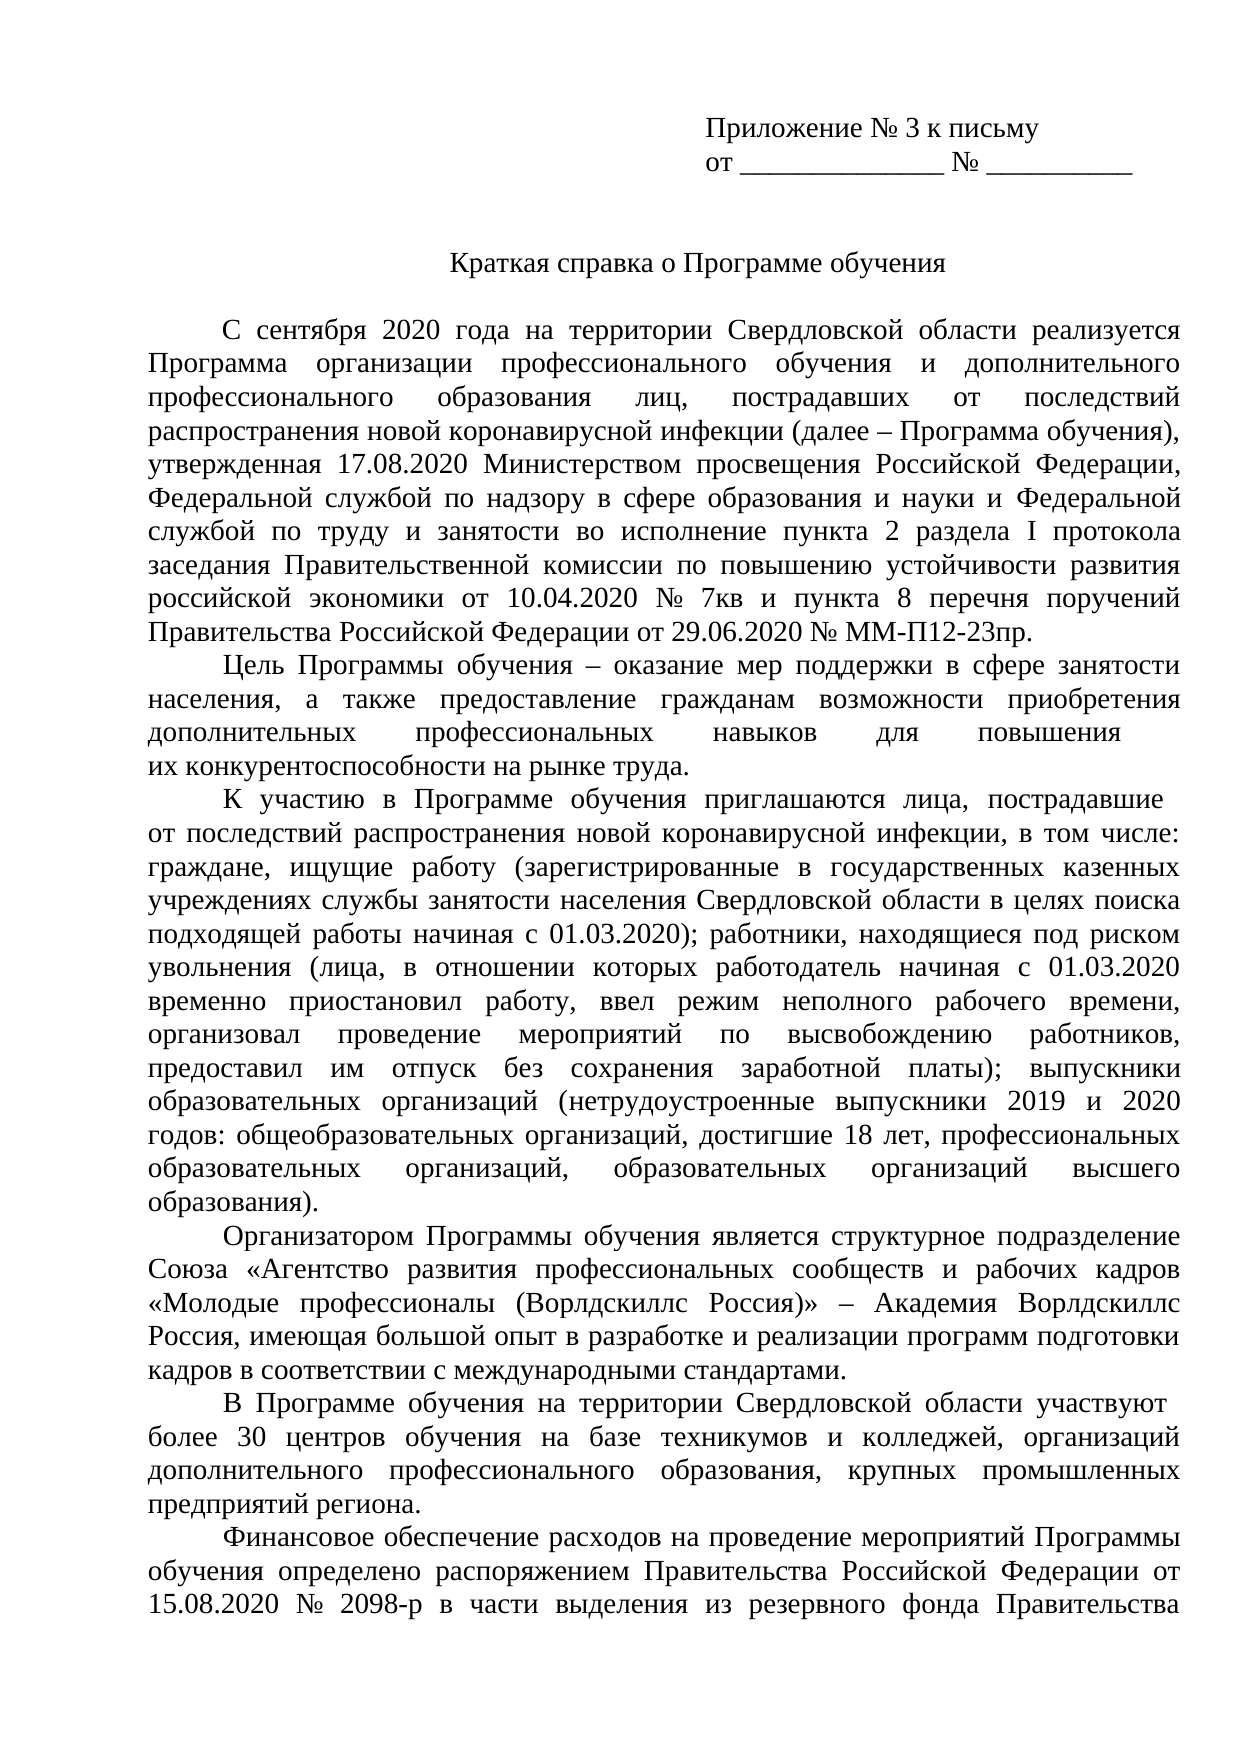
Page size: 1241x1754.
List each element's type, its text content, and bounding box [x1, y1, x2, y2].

table_cell [609, 178, 620, 211]
text С сентября 2020 года на территории Свердловской области реализуется Программа организации профессионального обучения и дополнительного профессионального образования лиц, пострадавших от последствий распространения новой коронавирусной инфекции (далее – Программа обучения), утвержденная 17.08.2020 Министерством просвещения Российской Федерации, Федеральной службой по надзору в сфере образования и науки и Федеральной службой по труду и занятости во исполнение пункта 2 раздела I протокола заседания Правительственной комиссии по повышению устойчивости развития российской экономики от 10.04.2020 № 7кв и пункта 8 перечня поручений Правительства Российской Федерации от 29.06.2020 № ММ-П12-23пр. [148, 312, 1181, 647]
table_cell [159, 178, 170, 211]
text В Программе обучения на территории Свердловской области участвуют более 30 центров обучения на базе техникумов и колледжей, организаций дополнительного профессионального образования, крупных промышленных предприятий региона. [148, 1385, 1181, 1519]
text Организатором Программы обучения является структурное подразделение Союза «Агентство развития профессиональных сообществ и рабочих кадров «Молодые профессионалы (Ворлдскиллс Россия)» – Академия Ворлдскиллс Россия, имеющая большой опыт в разработке и реализации программ подготовки кадров в соответствии с международными стандартами. [148, 1218, 1181, 1385]
table_header [148, 111, 159, 211]
table_header [159, 111, 620, 178]
text Краткая справка о Программе обучения [148, 245, 1181, 278]
table_cell [1140, 178, 1152, 211]
text К участию в Программе обучения приглашаются лица, пострадавшие от последствий распространения новой коронавирусной инфекции, в том числе: граждане, ищущие работу (зарегистрированные в государственных казенных учреждениях службы занятости населения Свердловской области в целях поиска подходящей работы начиная с 01.03.2020); работники, находящиеся под риском увольнения (лица, в отношении которых работодатель начиная с 01.03.2020 временно приостановил работу, ввел режим неполного рабочего времени, организовал проведение мероприятий по высвобождению работников, предоставил им отпуск без сохранения заработной платы); выпускники образовательных организаций (нетрудоустроенные выпускники 2019 и 2020 годов: общеобразовательных организаций, достигшие 18 лет, профессиональных образовательных организаций, образовательных организаций высшего образования). [148, 782, 1181, 1218]
text Цель Программы обучения – оказание мер поддержки в сфере занятости населения, а также предоставление гражданам возможности приобретения дополнительных профессиональных навыков для повышения их конкурентоспособности на рынке труда. [148, 647, 1181, 782]
text Финансовое обеспечение расходов на проведение мероприятий Программы обучения определено распоряжением Правительства Российской Федерации от 15.08.2020 № 2098-р в части выделения из резервного фонда Правительства [148, 1519, 1181, 1620]
table_header [1152, 111, 1240, 211]
table_cell [148, 211, 159, 245]
table_cell [620, 178, 631, 211]
